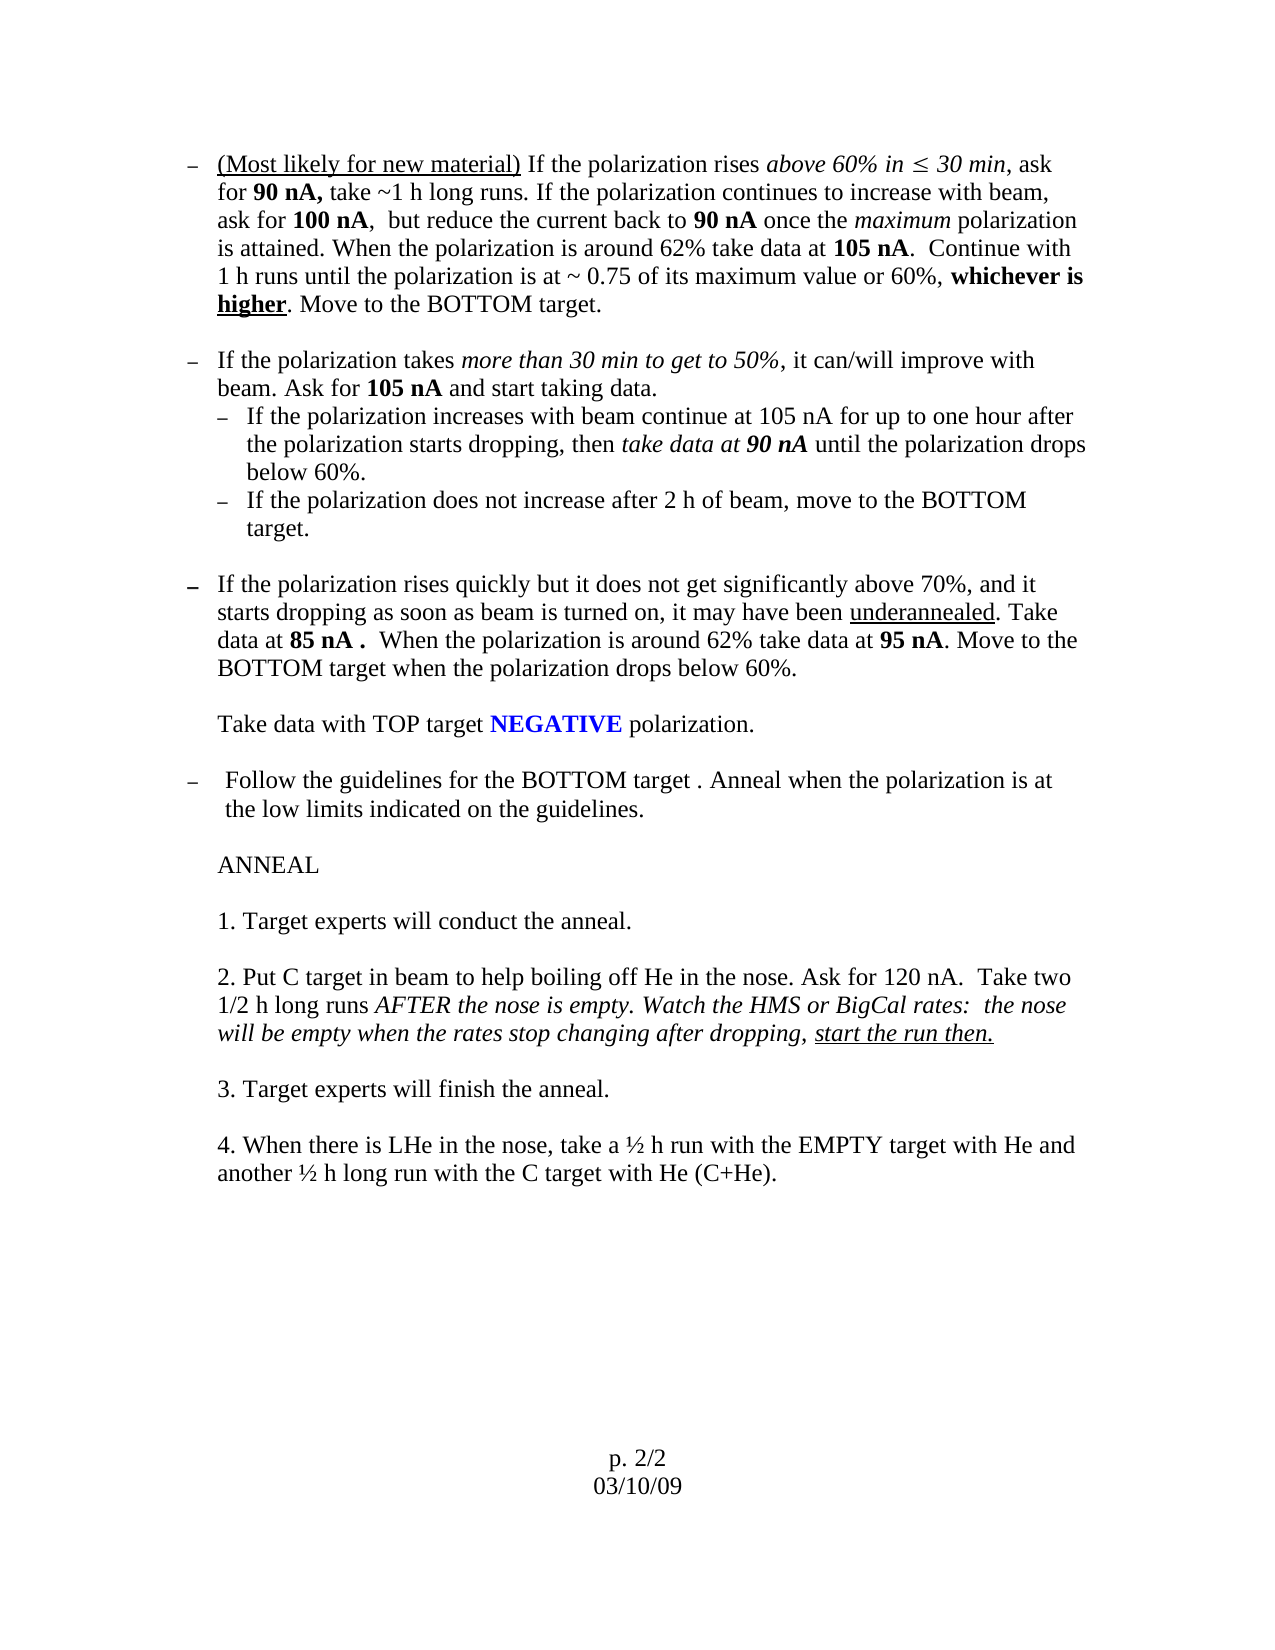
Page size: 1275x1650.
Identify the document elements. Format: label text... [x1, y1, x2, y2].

list 4. When there is LHe in the nose, take a ½ h run with the EMPTY target with He and another ½ h long run with the C target with He (C+He). [187, 1131, 1087, 1187]
list 3. Target experts will finish the anneal. [187, 1075, 1087, 1103]
list If the polarization takes more than 30 min to get to 50%, it can/will improve with beam. Ask for 105 nA and start taking data. [187, 346, 1087, 402]
list If the polarization increases with beam continue at 105 nA for up to one hour after the polarization starts dropping, then take data at 90 nA until the polarization drops below 60%. [217, 402, 1087, 486]
list 1. Target experts will conduct the anneal. [187, 907, 1087, 934]
list If the polarization rises quickly but it does not get significantly above 70%, and it starts dropping as soon as beam is turned on, it may have been underannealed. Take data at 85 nA . When the polarization is around 62% take data at 95 nA. Move to the BOTTOM target when the polarization drops below 60%. [187, 570, 1087, 682]
list Follow the guidelines for the BOTTOM target . Anneal when the polarization is at the low limits indicated on the guidelines. [187, 766, 1087, 822]
list (Most likely for new material) If the polarization rises above 60% in  30 min, ask for 90 nA, take ~1 h long runs. If the polarization continues to increase with beam, ask for 100 nA, but reduce the current back to 90 nA once the maximum polarization is attained. When the polarization is around 62% take data at 105 nA. Continue with 1 h runs until the polarization is at ~ 0.75 of its maximum value or 60%, whichever is higher. Move to the BOTTOM target. [187, 150, 1087, 318]
list If the polarization does not increase after 2 h of beam, move to the BOTTOM target. [217, 486, 1087, 542]
list 2. Put C target in beam to help boiling off He in the nose. Ask for 120 nA. Take two 1/2 h long runs AFTER the nose is empty. Watch the HMS or BigCal rates: the nose will be empty when the rates stop changing after dropping, start the run then. [187, 963, 1087, 1047]
list ANNEAL [187, 851, 1087, 878]
list Take data with TOP target NEGATIVE polarization. [187, 710, 1087, 738]
